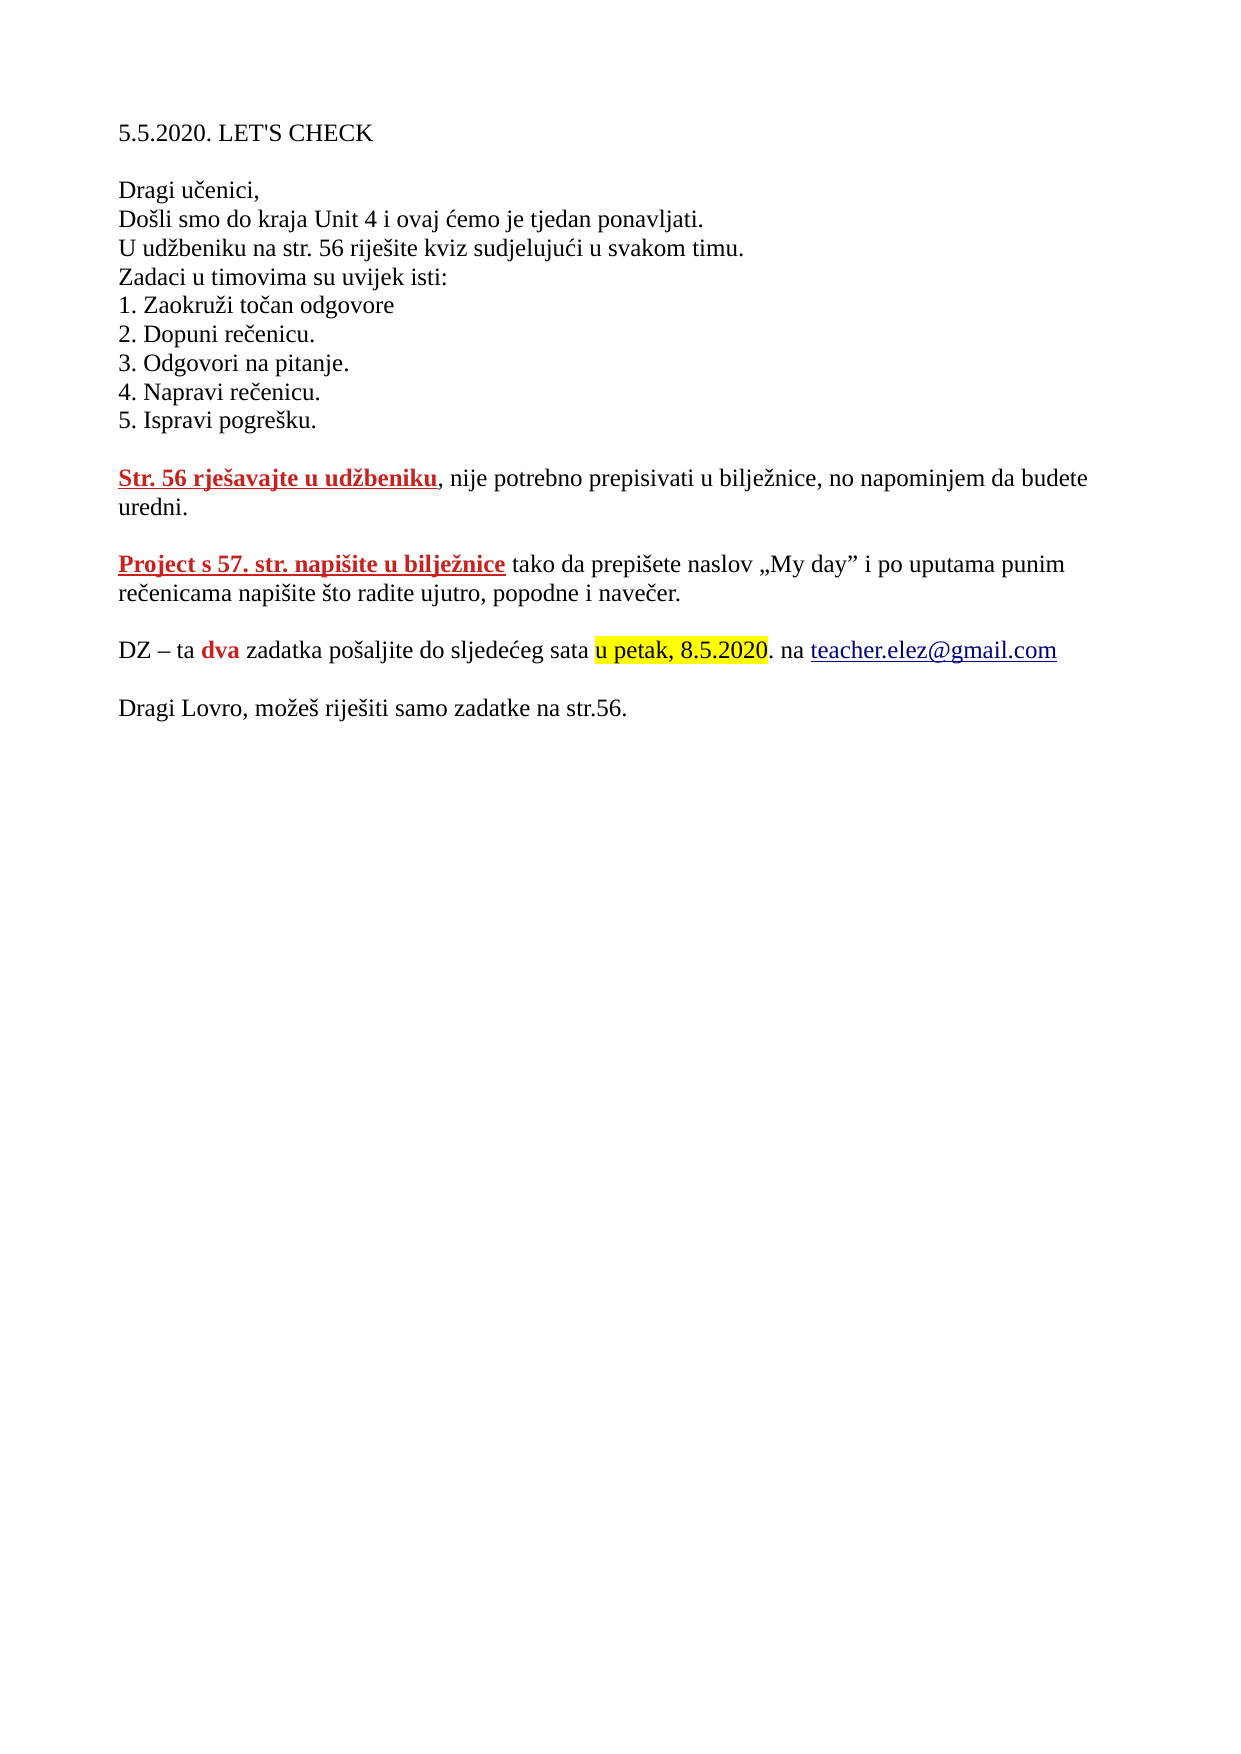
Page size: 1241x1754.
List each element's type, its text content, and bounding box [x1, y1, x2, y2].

text Zadaci u timovima su uvijek isti: [118, 262, 1122, 291]
text 1. Zaokruži točan odgovore [118, 291, 1122, 319]
text 2. Dopuni rečenicu. [118, 319, 1122, 348]
text 5.5.2020. LET'S CHECK [118, 118, 1122, 147]
text Došli smo do kraja Unit 4 i ovaj ćemo je tjedan ponavljati. [118, 204, 1122, 233]
text DZ – ta dva zadatka pošaljite do sljedećeg sata u petak, 8.5.2020. na teacher.elez@gmail.com [118, 636, 1122, 664]
text Str. 56 rješavajte u udžbeniku, nije potrebno prepisivati u bilježnice, no napominjem da budete uredni. [118, 463, 1122, 521]
text Project s 57. str. napišite u bilježnice tako da prepišete naslov „My day” i po uputama punim rečenicama napišite što radite ujutro, popodne i navečer. [118, 549, 1122, 607]
text Dragi Lovro, možeš riješiti samo zadatke na str.56. [118, 693, 1122, 722]
text 3. Odgovori na pitanje. [118, 348, 1122, 377]
text 5. Ispravi pogrešku. [118, 406, 1122, 434]
text 4. Napravi rečenicu. [118, 377, 1122, 406]
text U udžbeniku na str. 56 riješite kviz sudjelujući u svakom timu. [118, 233, 1122, 262]
text Dragi učenici, [118, 176, 1122, 204]
